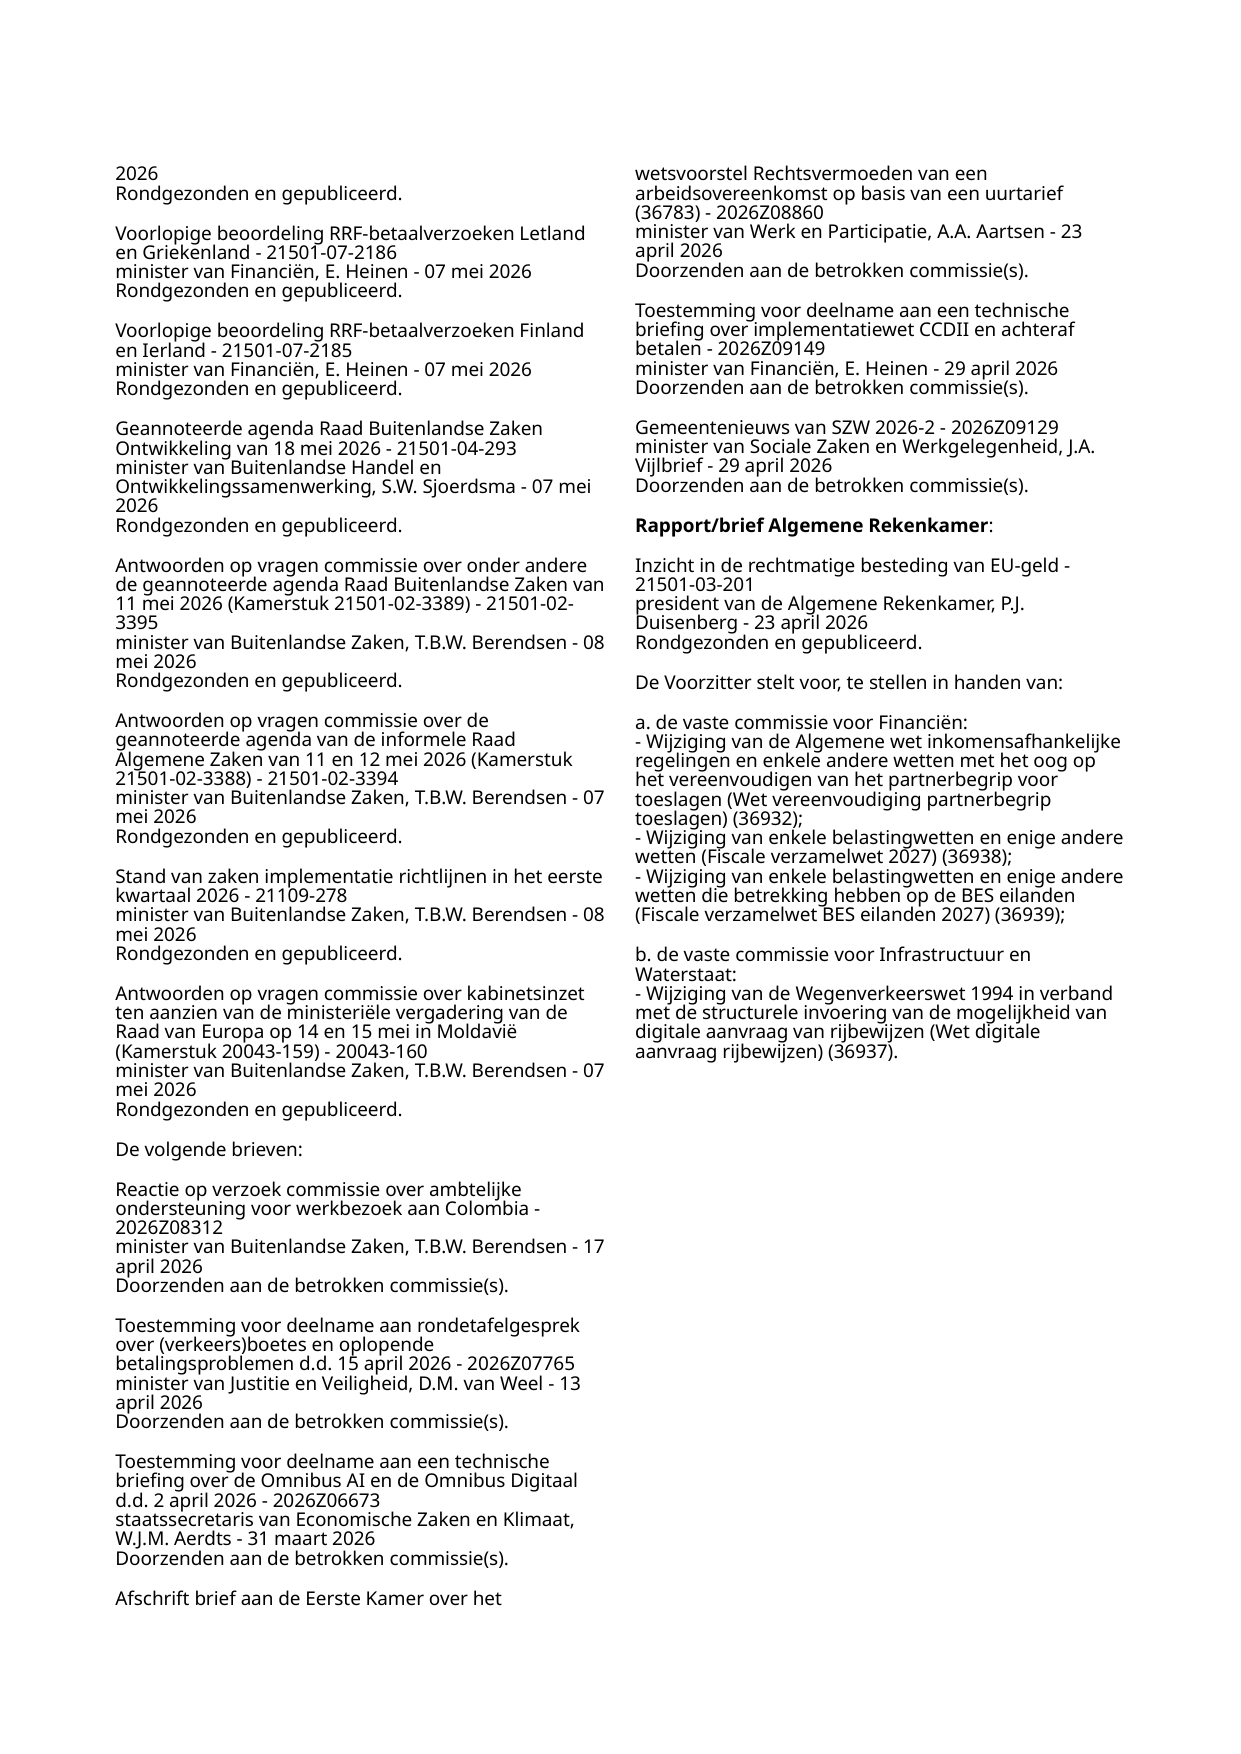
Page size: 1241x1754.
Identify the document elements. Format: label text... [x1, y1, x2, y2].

text Rondgezonden en gepubliceerd. [115, 184, 605, 204]
text Voorlopige beoordeling RRF-betaalverzoeken Finland en Ierland - 21501-07-2185 [115, 322, 605, 361]
text Rondgezonden en gepubliceerd. [115, 1101, 605, 1120]
text Voorlopige beoordeling RRF-betaalverzoeken Letland en Griekenland - 21501-07-2186 [115, 224, 605, 263]
text Doorzenden aan de betrokken commissie(s). [635, 262, 1125, 281]
text Toestemming voor deelname aan een technische briefing over de Omnibus AI en de Omnibus Digitaal d.d. 2 april 2026 - 2026Z06673 [115, 1453, 605, 1511]
text minister van Sociale Zaken en Werkgelegenheid, J.A. Vijlbrief - 29 april 2026 [635, 438, 1125, 477]
text minister van Financiën, E. Heinen - 07 mei 2026 [115, 263, 605, 282]
text Doorzenden aan de betrokken commissie(s). [115, 1549, 605, 1569]
text minister van Buitenlandse Zaken, T.B.W. Berendsen - 08 mei 2026 [115, 906, 605, 945]
text - Wijziging van enkele belastingwetten en enige andere wetten die betrekking hebben op de BES eilanden (Fiscale verzamelwet BES eilanden 2027) (36939); [635, 868, 1125, 926]
text minister van Buitenlandse Zaken, T.B.W. Berendsen - 17 april 2026 [115, 1238, 605, 1277]
text Rapport/brief Algemene Rekenkamer: [635, 517, 1125, 536]
text b. de vaste commissie voor Infrastructuur en Waterstaat: [635, 946, 1125, 985]
text Doorzenden aan de betrokken commissie(s). [635, 379, 1125, 398]
text Antwoorden op vragen commissie over onder andere de geannoteerde agenda Raad Buitenlandse Zaken van 11 mei 2026 (Kamerstuk 21501-02-3389) - 21501-02-3395 [115, 557, 605, 634]
text Inzicht in de rechtmatige besteding van EU-geld - 21501-03-201 [635, 557, 1125, 595]
text Doorzenden aan de betrokken commissie(s). [115, 1277, 605, 1296]
text Rondgezonden en gepubliceerd. [115, 945, 605, 964]
text Toestemming voor deelname aan een technische briefing over implementatiewet CCDII en achteraf betalen - 2026Z09149 [635, 302, 1125, 359]
text Rondgezonden en gepubliceerd. [635, 634, 1125, 653]
text Doorzenden aan de betrokken commissie(s). [635, 477, 1125, 496]
text minister van Buitenlandse Zaken, T.B.W. Berendsen - 08 mei 2026 [115, 634, 605, 672]
text Rondgezonden en gepubliceerd. [115, 380, 605, 399]
text Antwoorden op vragen commissie over kabinetsinzet ten aanzien van de ministeriële vergadering van de Raad van Europa op 14 en 15 mei in Moldavië (Kamerstuk 20043-159) - 20043-160 [115, 985, 605, 1062]
text staatssecretaris van Economische Zaken en Klimaat, W.J.M. Aerdts - 31 maart 2026 [115, 1511, 605, 1549]
text - Wijziging van enkele belastingwetten en enige andere wetten (Fiscale verzamelwet 2027) (36938); [635, 829, 1125, 868]
text Afschrift brief aan de Eerste Kamer over het [115, 1589, 605, 1609]
text Gemeentenieuws van SZW 2026-2 - 2026Z09129 [635, 419, 1125, 438]
text Geannoteerde agenda Raad Buitenlandse Zaken Ontwikkeling van 18 mei 2026 - 21501-04-293 [115, 420, 605, 459]
text Doorzenden aan de betrokken commissie(s). [115, 1413, 605, 1432]
text a. de vaste commissie voor Financiën: [635, 714, 1125, 733]
text minister van Justitie en Veiligheid, D.M. van Weel - 13 april 2026 [115, 1375, 605, 1413]
text Rondgezonden en gepubliceerd. [115, 828, 605, 847]
text minister van Buitenlandse Zaken, T.B.W. Berendsen - 07 mei 2026 [115, 1062, 605, 1101]
text Stand van zaken implementatie richtlijnen in het eerste kwartaal 2026 - 21109-278 [115, 868, 605, 906]
text president van de Algemene Rekenkamer, P.J. Duisenberg - 23 april 2026 [635, 595, 1125, 634]
text minister van Financiën, E. Heinen - 29 april 2026 [635, 359, 1125, 379]
text - Wijziging van de Algemene wet inkomensafhankelijke regelingen en enkele andere wetten met het oog op het vereenvoudigen van het partnerbegrip voor toeslagen (Wet vereenvoudiging partnerbegrip toeslagen) (36932); [635, 733, 1125, 829]
text 2026 [115, 165, 605, 184]
text minister van Financiën, E. Heinen - 07 mei 2026 [115, 361, 605, 380]
text wetsvoorstel Rechtsvermoeden van een arbeidsovereenkomst op basis van een uurtarief (36783) - 2026Z08860 [635, 165, 1125, 223]
text De volgende brieven: [115, 1141, 605, 1160]
text - Wijziging van de Wegenverkeerswet 1994 in verband met de structurele invoering van de mogelijkheid van digitale aanvraag van rijbewijzen (Wet digitale aanvraag rijbewijzen) (36937). [635, 985, 1125, 1062]
text Rondgezonden en gepubliceerd. [115, 672, 605, 691]
text Rondgezonden en gepubliceerd. [115, 282, 605, 302]
text Toestemming voor deelname aan rondetafelgesprek over (verkeers)boetes en oplopende betalingsproblemen d.d. 15 april 2026 - 2026Z07765 [115, 1317, 605, 1375]
text minister van Buitenlandse Handel en Ontwikkelingssamenwerking, S.W. Sjoerdsma - 07 mei 2026 [115, 459, 605, 517]
text minister van Werk en Participatie, A.A. Aartsen - 23 april 2026 [635, 223, 1125, 262]
text Rondgezonden en gepubliceerd. [115, 517, 605, 536]
text De Voorzitter stelt voor, te stellen in handen van: [635, 674, 1125, 693]
text Reactie op verzoek commissie over ambtelijke ondersteuning voor werkbezoek aan Colombia - 2026Z08312 [115, 1181, 605, 1238]
text minister van Buitenlandse Zaken, T.B.W. Berendsen - 07 mei 2026 [115, 789, 605, 828]
text Antwoorden op vragen commissie over de geannoteerde agenda van de informele Raad Algemene Zaken van 11 en 12 mei 2026 (Kamerstuk 21501-02-3388) - 21501-02-3394 [115, 712, 605, 789]
